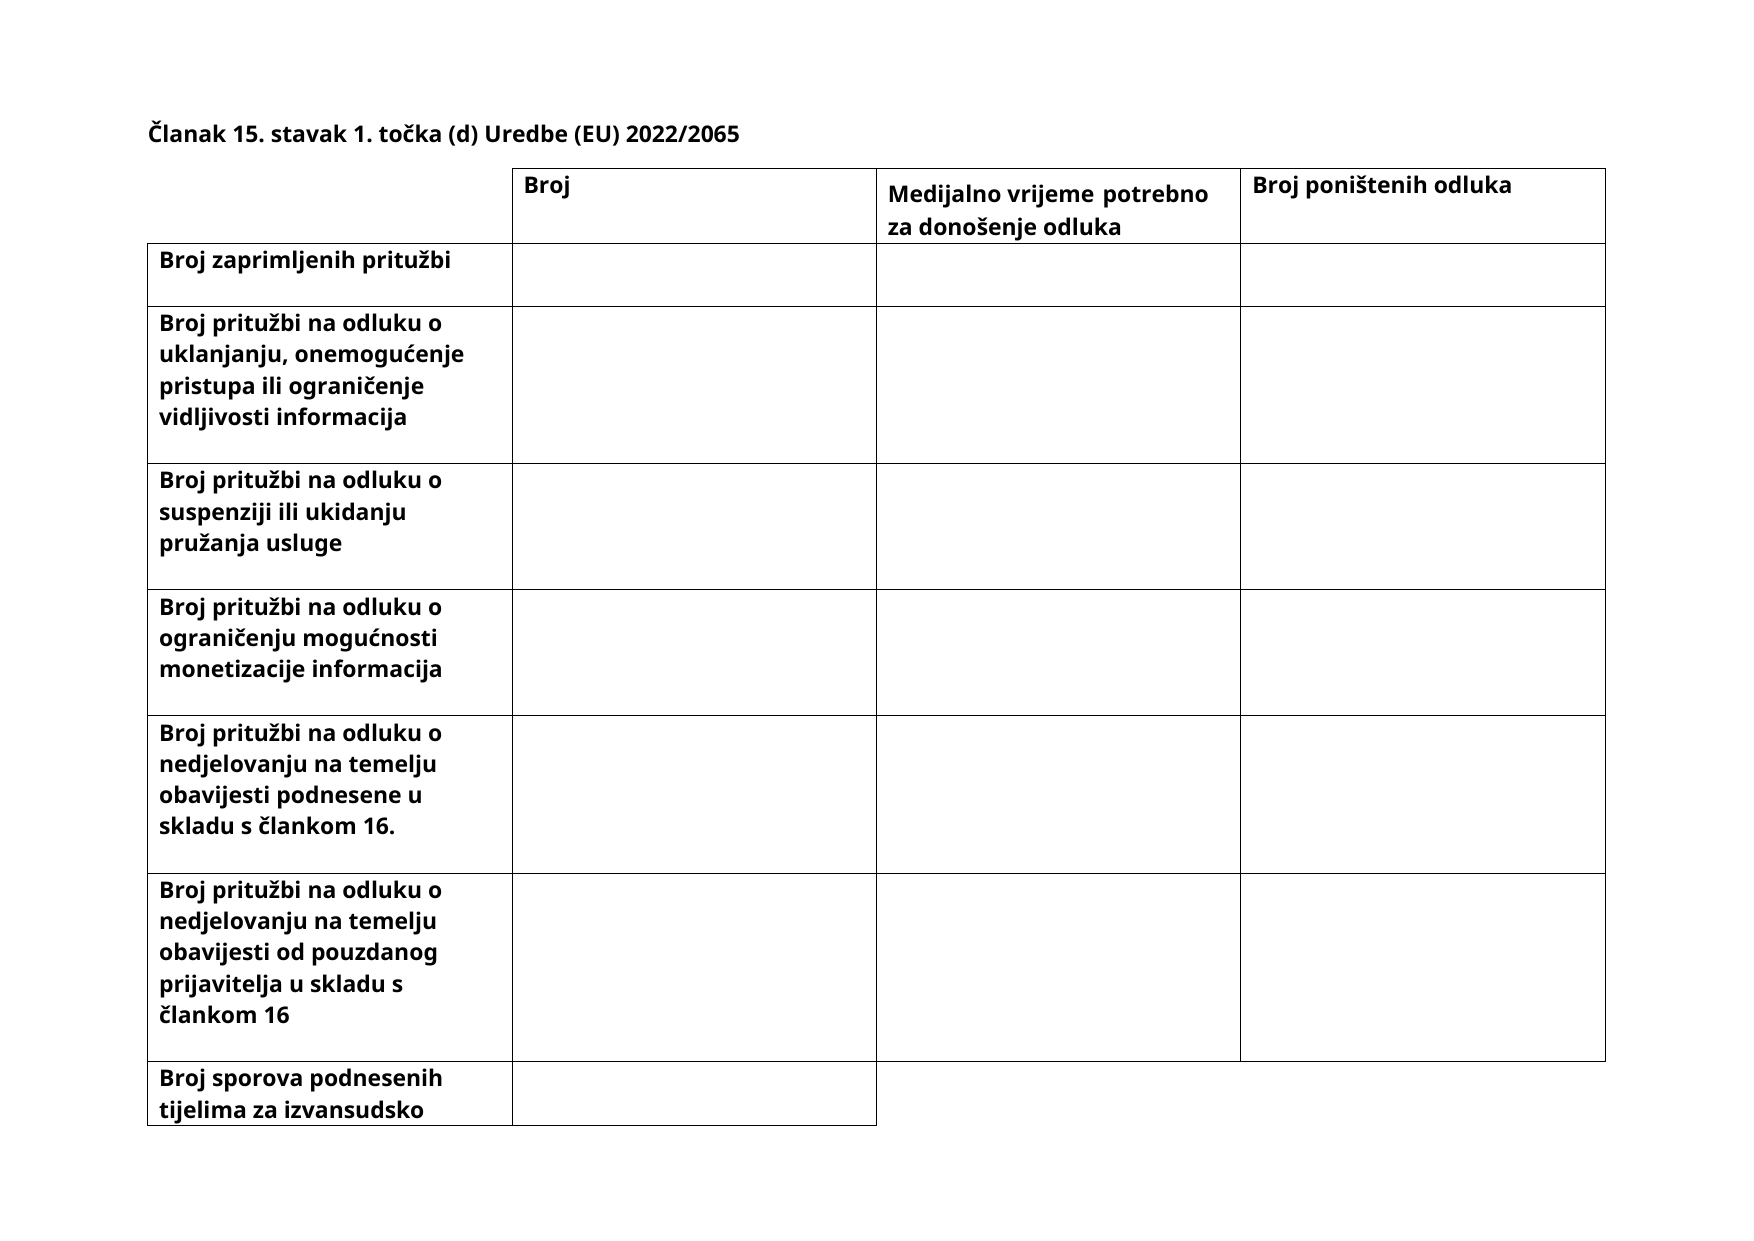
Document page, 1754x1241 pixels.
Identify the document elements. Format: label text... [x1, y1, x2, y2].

table_cell [513, 307, 876, 463]
table_cell [1241, 464, 1605, 589]
table_cell [1241, 307, 1605, 463]
table_cell Broj pritužbi na odluku o suspenziji ili ukidanju pružanja usluge [148, 464, 512, 589]
table_cell [513, 590, 876, 715]
table_cell [877, 1062, 1241, 1125]
table_cell [877, 464, 1240, 589]
table_cell [513, 874, 876, 1061]
table_cell [1241, 590, 1605, 715]
table_cell Broj pritužbi na odluku o ograničenju mogućnosti monetizacije informacija [148, 590, 512, 715]
table_cell Broj zaprimljenih pritužbi [148, 244, 512, 306]
table_cell [513, 716, 876, 873]
table_cell [513, 1062, 876, 1125]
table_cell [877, 716, 1240, 873]
table_header Broj poništenih odluka [1241, 169, 1605, 242]
table_cell [1241, 1062, 1605, 1125]
table_cell [877, 874, 1240, 1061]
table_cell [513, 464, 876, 589]
table_cell [877, 244, 1240, 306]
table_cell [1241, 874, 1605, 1061]
table_cell [1241, 244, 1605, 306]
table_header [148, 168, 512, 242]
table_cell Broj pritužbi na odluku o uklanjanju, onemogućenje pristupa ili ograničenje vidljivosti informacija [148, 307, 512, 463]
table_header Broj [513, 169, 876, 242]
table_header Medijalno vrijeme potrebno za donošenje odluka [877, 169, 1240, 242]
table_cell [1241, 716, 1605, 873]
table_cell Broj sporova podnesenih tijelima za izvansudsko [148, 1062, 512, 1125]
table_cell [877, 590, 1240, 715]
table_cell Broj pritužbi na odluku o nedjelovanju na temelju obavijesti podnesene u skladu s člankom 16. [148, 716, 512, 873]
table_cell Broj pritužbi na odluku o nedjelovanju na temelju obavijesti od pouzdanog prijavitelja u skladu s člankom 16 [148, 874, 512, 1061]
text Članak 15. stavak 1. točka (d) Uredbe (EU) 2022/2065 [148, 118, 1606, 149]
table_cell [513, 244, 876, 306]
table_cell [877, 307, 1240, 463]
